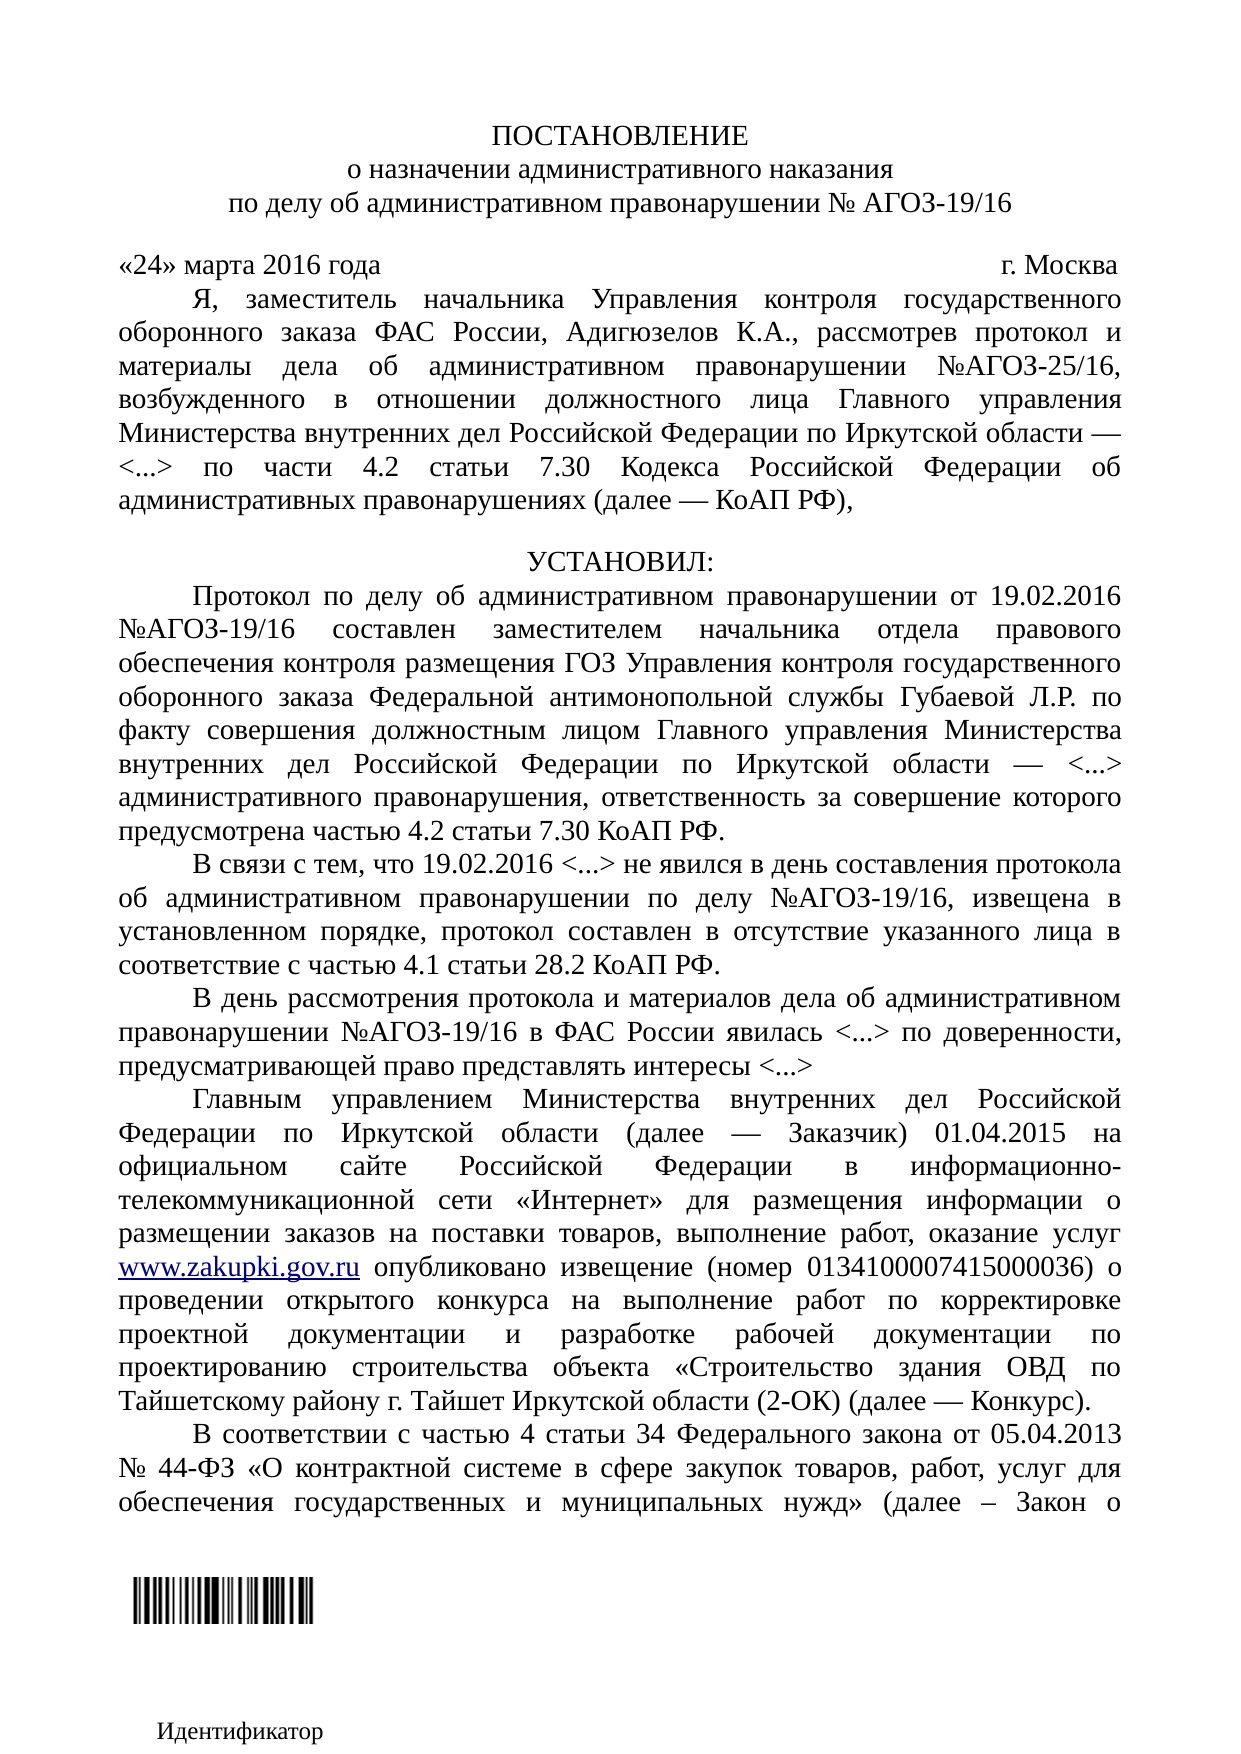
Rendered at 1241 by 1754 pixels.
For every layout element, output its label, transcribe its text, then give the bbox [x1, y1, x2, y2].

picture [118, 1577, 331, 1624]
text Протокол по делу об административном правонарушении от 19.02.2016 №АГОЗ-19/16 составлен заместителем начальника отдела правового обеспечения контроля размещения ГОЗ Управления контроля государственного оборонного заказа Федеральной антимонопольной службы Губаевой Л.Р. по факту совершения должностным лицом Главного управления Министерства внутренних дел Российской Федерации по Иркутской области — <...> административного правонарушения, ответственность за совершение которого предусмотрена частью 4.2 статьи 7.30 КоАП РФ. [118, 578, 1122, 846]
text по делу об административном правонарушении № АГОЗ-19/16 [118, 185, 1122, 219]
text «24» марта 2016 года г. Москва [118, 247, 1122, 281]
text Главным управлением Министерства внутренних дел Российской Федерации по Иркутской области (далее — Заказчик) 01.04.2015 на официальном сайте Российской Федерации в информационно-телекоммуникационной сети «Интернет» для размещения информации о размещении заказов на поставки товаров, выполнение работ, оказание услуг www.zakupki.gov.ru опубликовано извещение (номер 0134100007415000036) о проведении открытого конкурса на выполнение работ по корректировке проектной документации и разработке рабочей документации по проектированию строительства объекта «Строительство здания ОВД по Тайшетскому району г. Тайшет Иркутской области (2-ОК) (далее — Конкурс). [118, 1081, 1122, 1417]
text УСТАНОВИЛ: [118, 544, 1122, 578]
text ПОСТАНОВЛЕНИЕ [118, 118, 1122, 152]
text В день рассмотрения протокола и материалов дела об административном правонарушении №АГОЗ-19/16 в ФАС России явилась <...> по доверенности, предусматривающей право представлять интересы <...> [118, 981, 1122, 1081]
text В соответствии с частью 4 статьи 34 Федерального закона от 05.04.2013 № 44-ФЗ «О контрактной системе в сфере закупок товаров, работ, услуг для обеспечения государственных и муниципальных нужд» (далее – Закон о [118, 1417, 1122, 1517]
text Я, заместитель начальника Управления контроля государственного оборонного заказа ФАС России, Адигюзелов К.А., рассмотрев протокол и материалы дела об административном правонарушении №АГОЗ-25/16, возбужденного в отношении должностного лица Главного управления Министерства внутренних дел Российской Федерации по Иркутской области — <...> по части 4.2 статьи 7.30 Кодекса Российской Федерации об административных правонарушениях (далее — КоАП РФ), [118, 281, 1122, 516]
text В связи с тем, что 19.02.2016 <...> не явился в день составления протокола об административном правонарушении по делу №АГОЗ-19/16, извещена в установленном порядке, протокол составлен в отсутствие указанного лица в соответствие с частью 4.1 статьи 28.2 КоАП РФ. [118, 846, 1122, 981]
text о назначении административного наказания [118, 152, 1122, 185]
